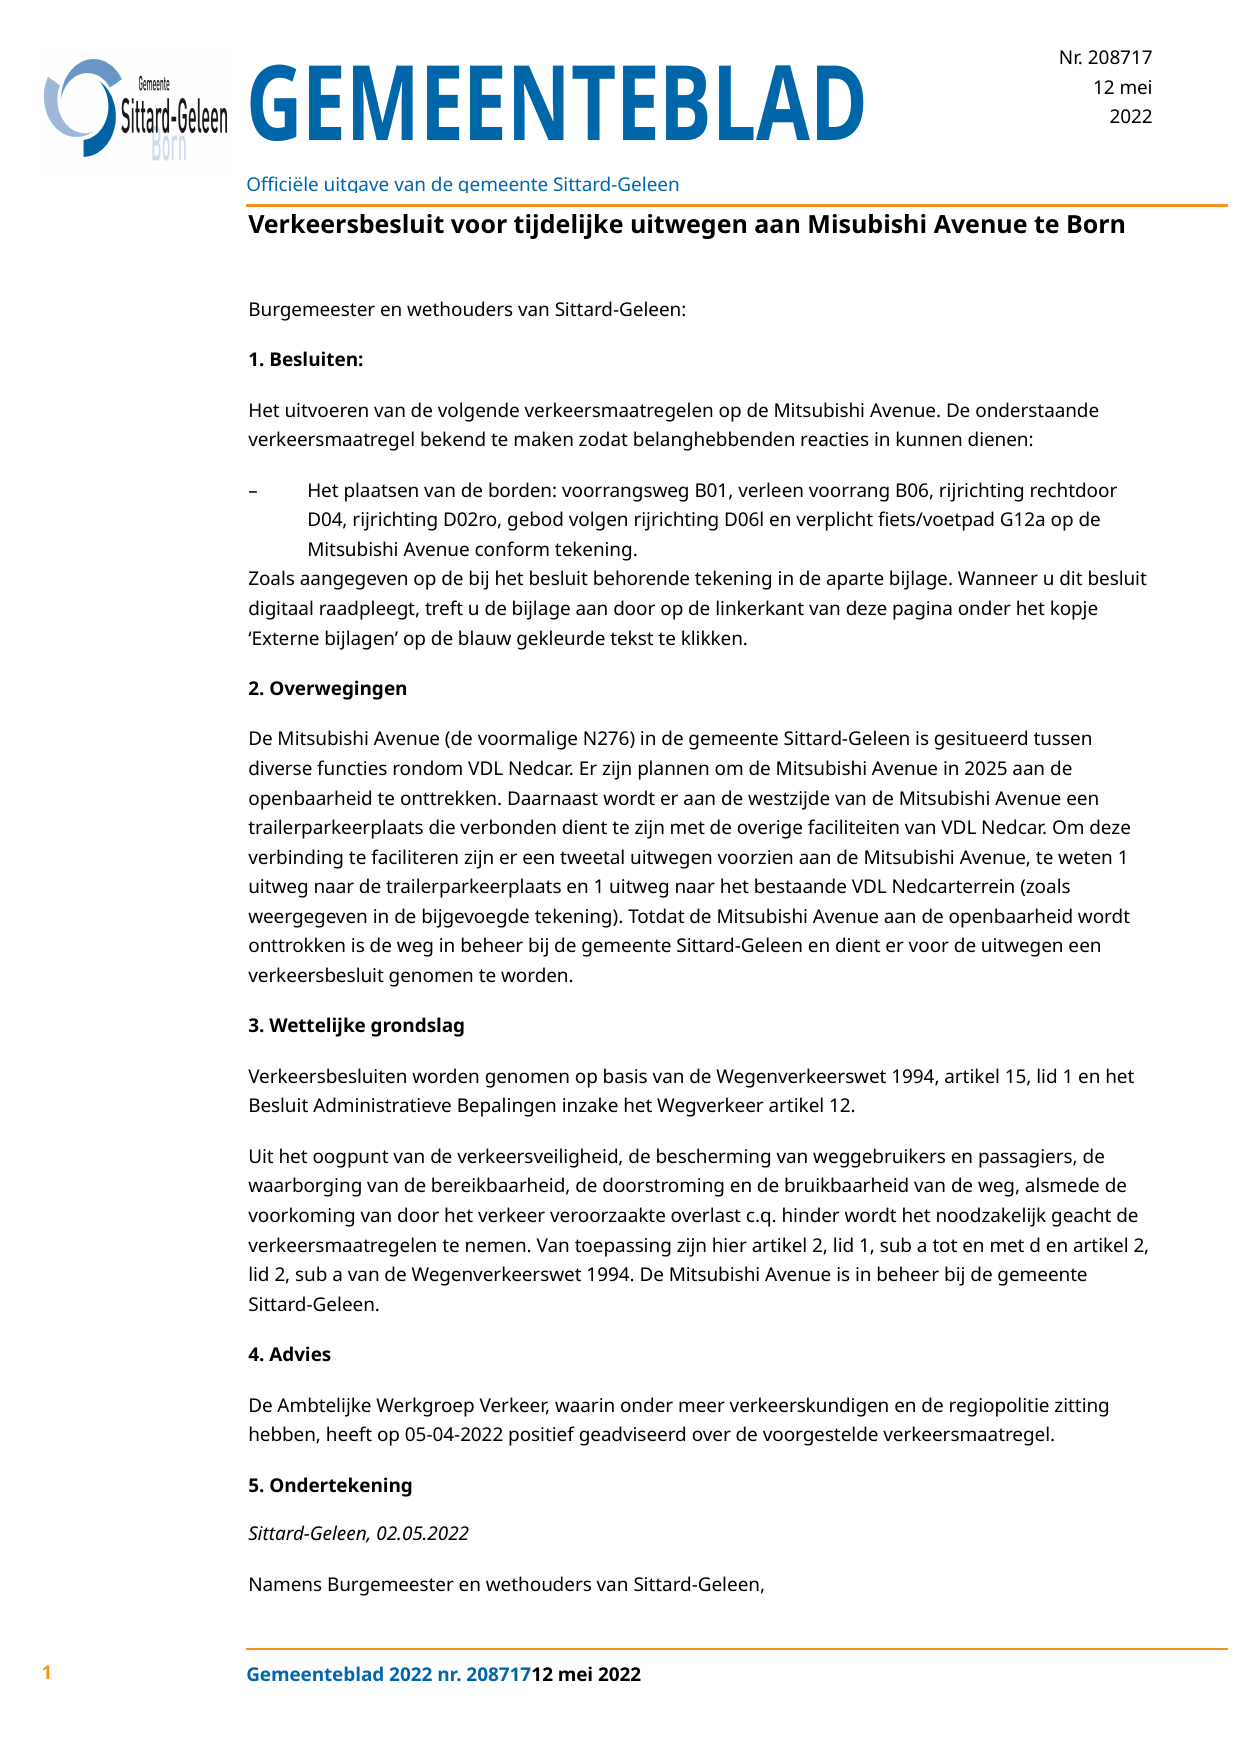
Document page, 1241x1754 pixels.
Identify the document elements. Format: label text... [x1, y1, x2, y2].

text Zoals aangegeven op de bij het besluit behorende tekening in de aparte bijlage. Wanneer u dit besluit digitaal raadpleegt, treft u de bijlage aan door op de linkerkant van deze pagina onder het kopje ‘Externe bijlagen’ op de blauw gekleurde tekst te klikken. [248, 566, 1152, 651]
list Het plaatsen van de borden: voorrangsweg B01, verleen voorrang B06, rijrichting rechtdoor D04, rijrichting D02ro, gebod volgen rijrichting D06l en verplicht fiets/voetpad G12a op de Mitsubishi Avenue conform tekening. [248, 477, 1152, 562]
text De Ambtelijke Werkgroep Verkeer, waarin onder meer verkeerskundigen en de regiopolitie zitting hebben, heeft op 05-04-2022 positief geadviseerd over de voorgestelde verkeersmaatregel. [248, 1392, 1152, 1447]
text Uit het oogpunt van de verkeersveiligheid, de bescherming van weggebruikers en passagiers, de waarborging van de bereikbaarheid, de doorstroming en de bruikbaarheid van de weg, alsmede de voorkoming van door het verkeer veroorzaakte overlast c.q. hinder wordt het noodzakelijk geacht de verkeersmaatregelen te nemen. Van toepassing zijn hier artikel 2, lid 1, sub a tot en met d en artikel 2, lid 2, sub a van de Wegenverkeerswet 1994. De Mitsubishi Avenue is in beheer bij de gemeente Sittard-Geleen. [248, 1143, 1152, 1317]
text 5. Ondertekening [248, 1472, 1152, 1498]
text De Mitsubishi Avenue (de voormalige N276) in de gemeente Sittard-Geleen is gesitueerd tussen diverse functies rondom VDL Nedcar. Er zijn plannen om de Mitsubishi Avenue in 2025 aan de openbaarheid te onttrekken. Daarnaast wordt er aan de westzijde van de Mitsubishi Avenue een trailerparkeerplaats die verbonden dient te zijn met de overige faciliteiten van VDL Nedcar. Om deze verbinding te faciliteren zijn er een tweetal uitwegen voorzien aan de Mitsubishi Avenue, te weten 1 uitweg naar de trailerparkeerplaats en 1 uitweg naar het bestaande VDL Nedcarterrein (zoals weergegeven in de bijgevoegde tekening). Totdat de Mitsubishi Avenue aan de openbaarheid wordt onttrokken is de weg in beheer bij de gemeente Sittard-Geleen en dient er voor de uitwegen een verkeersbesluit genomen te worden. [248, 726, 1152, 988]
text 1. Besluiten: [248, 346, 1152, 372]
text 3. Wettelijke grondslag [248, 1013, 1152, 1038]
text Sittard-Geleen, 02.05.2022 [248, 1520, 1152, 1545]
text 2. Overwegingen [248, 675, 1152, 701]
text 4. Advies [248, 1341, 1152, 1367]
text Verkeersbesluit voor tijdelijke uitwegen aan Misubishi Avenue te Born [248, 207, 1152, 241]
text Het uitvoeren van de volgende verkeersmaatregelen op de Mitsubishi Avenue. De onderstaande verkeersmaatregel bekend te maken zodat belanghebbenden reacties in kunnen dienen: [248, 397, 1152, 452]
text Verkeersbesluiten worden genomen op basis van de Wegenverkeerswet 1994, artikel 15, lid 1 en het Besluit Administratieve Bepalingen inzake het Wegverkeer artikel 12. [248, 1063, 1152, 1118]
text Burgemeester en wethouders van Sittard-Geleen: [248, 296, 1152, 322]
text Namens Burgemeester en wethouders van Sittard-Geleen, [248, 1571, 1152, 1597]
picture [41, 47, 231, 172]
